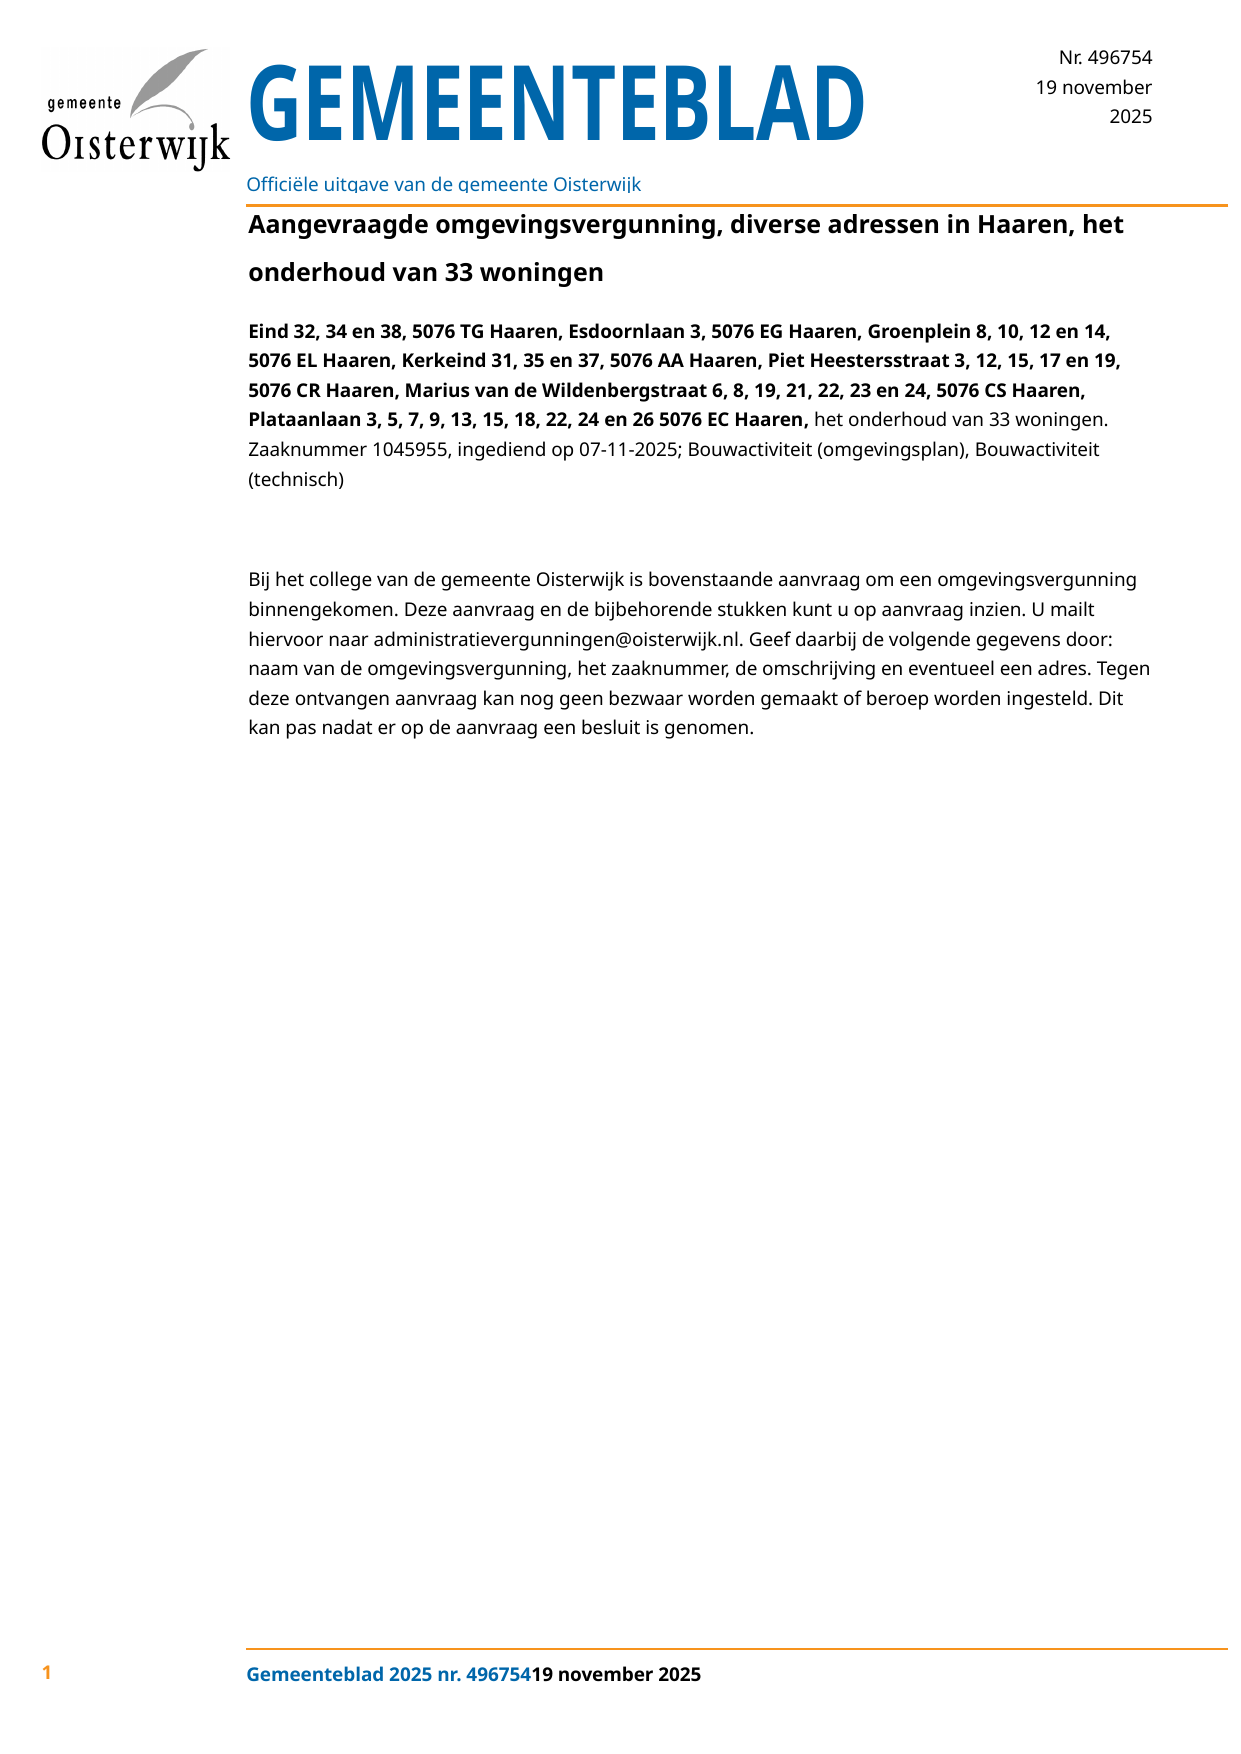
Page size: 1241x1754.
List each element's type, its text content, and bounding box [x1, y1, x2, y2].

picture [41, 47, 231, 172]
text Aangevraagde omgevingsvergunning, diverse adressen in Haaren, het onderhoud van 33 woningen [248, 207, 1152, 288]
text Bij het college van de gemeente Oisterwijk is bovenstaande aanvraag om een omgevingsvergunning binnengekomen. Deze aanvraag en de bijbehorende stukken kunt u op aanvraag inzien. U mailt hiervoor naar administratievergunningen@oisterwijk.nl. Geef daarbij de volgende gegevens door: naam van de omgevingsvergunning, het zaaknummer, de omschrijving en eventueel een adres. Tegen deze ontvangen aanvraag kan nog geen bezwaar worden gemaakt of beroep worden ingesteld. Dit kan pas nadat er op de aanvraag een besluit is genomen. [248, 567, 1152, 740]
text Eind 32, 34 en 38, 5076 TG Haaren, Esdoornlaan 3, 5076 EG Haaren, Groenplein 8, 10, 12 en 14, 5076 EL Haaren, Kerkeind 31, 35 en 37, 5076 AA Haaren, Piet Heestersstraat 3, 12, 15, 17 en 19, 5076 CR Haaren, Marius van de Wildenbergstraat 6, 8, 19, 21, 22, 23 en 24, 5076 CS Haaren, Plataanlaan 3, 5, 7, 9, 13, 15, 18, 22, 24 en 26 5076 EC Haaren, het onderhoud van 33 woningen. Zaaknummer 1045955, ingediend op 07-11-2025; Bouwactiviteit (omgevingsplan), Bouwactiviteit (technisch) [248, 318, 1152, 492]
